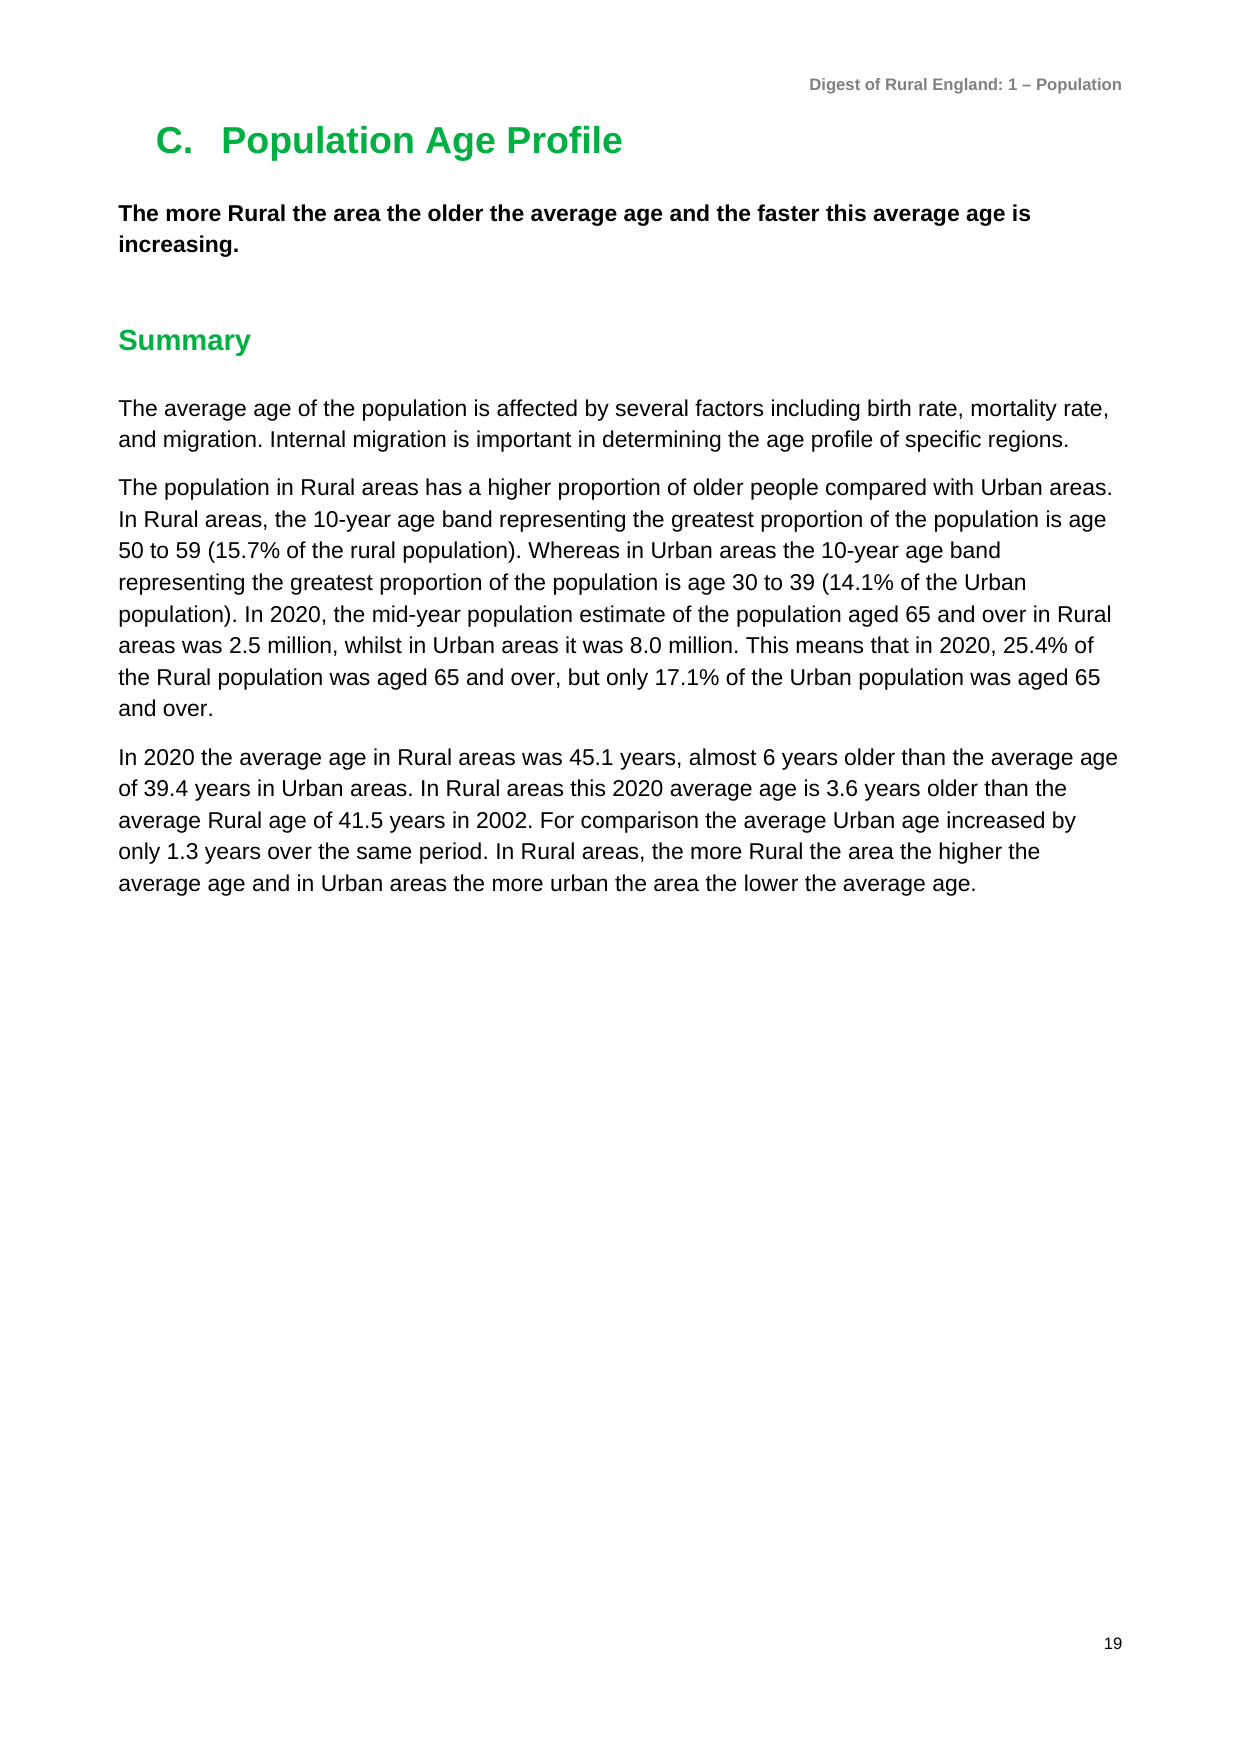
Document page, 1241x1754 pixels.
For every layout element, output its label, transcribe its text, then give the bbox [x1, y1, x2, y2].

subtitle Summary [118, 323, 1122, 356]
text In 2020 the average age in Rural areas was 45.1 years, almost 6 years older than the average age of 39.4 years in Urban areas. In Rural areas this 2020 average age is 3.6 years older than the average Rural age of 41.5 years in 2002. For comparison the average Urban age increased by only 1.3 years over the same period. In Rural areas, the more Rural the area the higher the average age and in Urban areas the more urban the area the lower the average age. [118, 743, 1122, 896]
text The more Rural the area the older the average age and the faster this average age is increasing. [118, 199, 1122, 257]
text The average age of the population is affected by several factors including birth rate, mortality rate, and migration. Internal migration is important in determining the age profile of specific regions. [118, 394, 1122, 452]
text The population in Rural areas has a higher proportion of older people compared with Urban areas. In Rural areas, the 10-year age band representing the greatest proportion of the population is age 50 to 59 (15.7% of the rural population). Whereas in Urban areas the 10-year age band representing the greatest proportion of the population is age 30 to 39 (14.1% of the Urban population). In 2020, the mid-year population estimate of the population aged 65 and over in Rural areas was 2.5 million, whilst in Urban areas it was 8.0 million. This means that in 2020, 25.4% of the Rural population was aged 65 and over, but only 17.1% of the Urban population was aged 65 and over. [118, 474, 1122, 722]
subtitle Population Age Profile [156, 118, 1122, 161]
